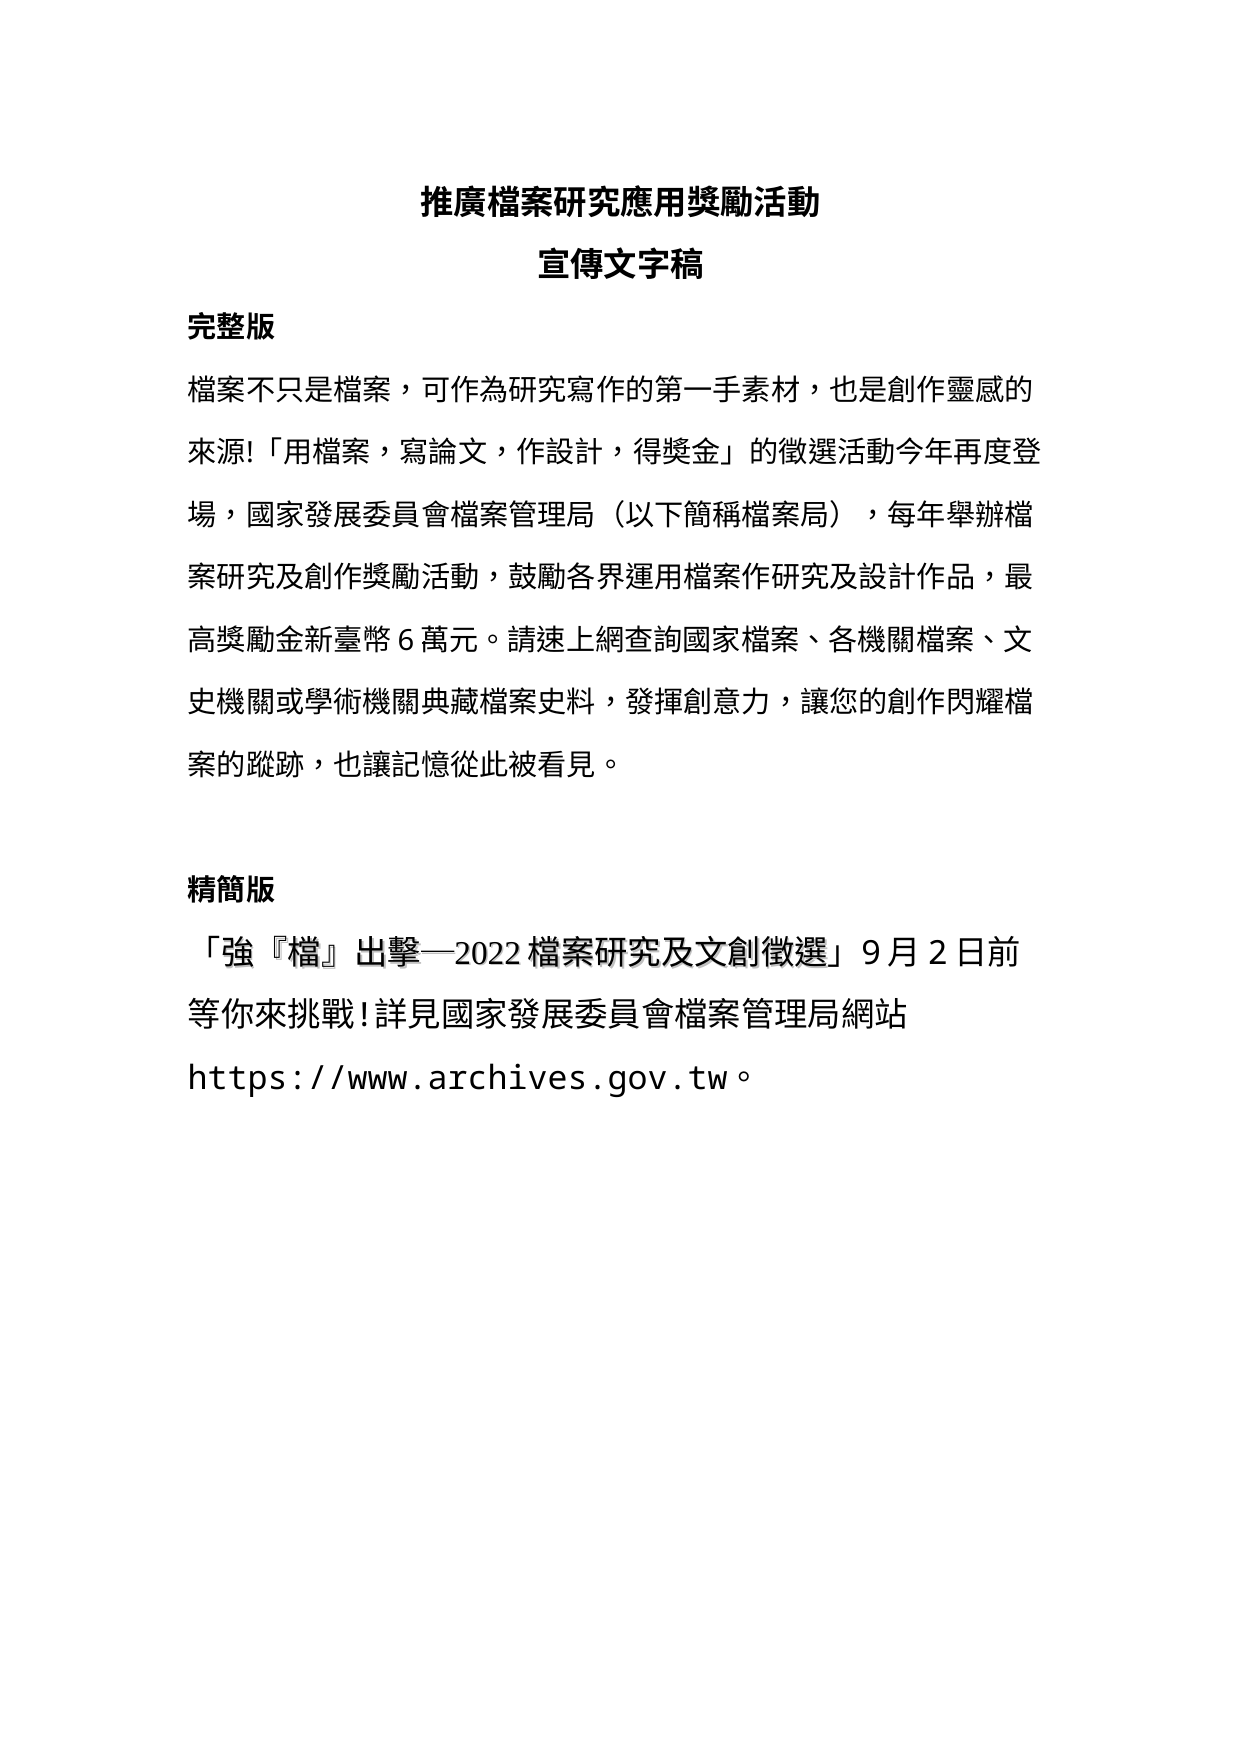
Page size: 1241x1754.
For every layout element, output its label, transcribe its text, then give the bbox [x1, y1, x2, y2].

text 完整版 [187, 283, 1053, 346]
text 檔案不只是檔案，可作為研究寫作的第一手素材，也是創作靈感的來源!「用檔案，寫論文，作設計，得奬金」的徵選活動今年再度登場，國家發展委員會檔案管理局（以下簡稱檔案局），每年舉辦檔案研究及創作獎勵活動，鼓勵各界運用檔案作研究及設計作品，最高獎勵金新臺幣6萬元。請速上網查詢國家檔案、各機關檔案、文史機關或學術機關典藏檔案史料，發揮創意力，讓您的創作閃耀檔案的蹤跡，也讓記憶從此被看見。 [187, 346, 1053, 783]
text 推廣檔案研究應用獎勵活動 [187, 158, 1053, 221]
text 「強『檔』出擊─2022檔案研究及文創徵選」9月2日前等你來挑戰!詳見國家發展委員會檔案管理局網站https://www.archives.gov.tw。 [187, 908, 1053, 1096]
text 宣傳文字稿 [187, 221, 1053, 283]
text 精簡版 [187, 846, 1053, 908]
